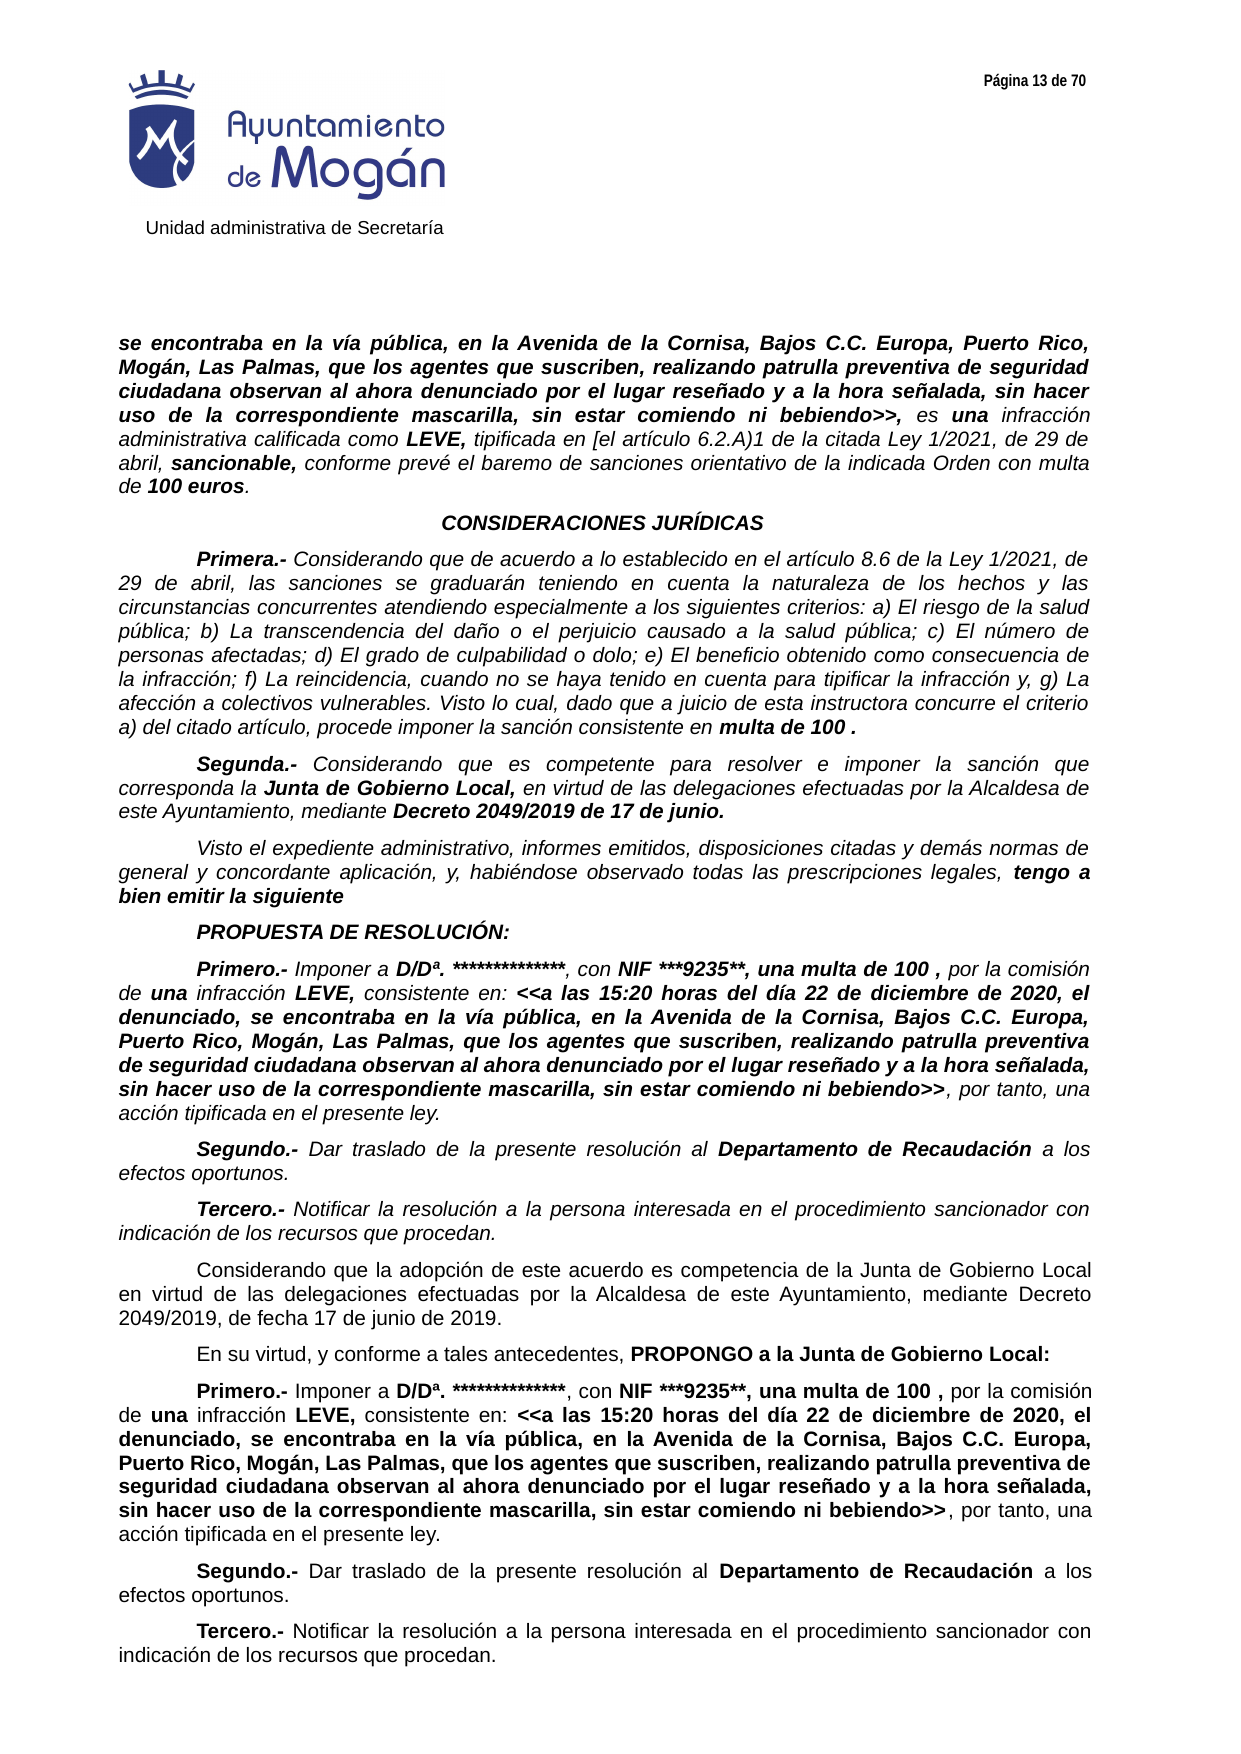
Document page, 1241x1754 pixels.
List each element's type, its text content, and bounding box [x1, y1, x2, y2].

text Segundo.- Dar traslado de la presente resolución al Departamento de Recaudación a los efectos oportunos. [118, 1137, 1092, 1185]
text Segundo.- Dar traslado de la presente resolución al Departamento de Recaudación a los efectos oportunos. [118, 1559, 1092, 1607]
text Considerando que la adopción de este acuerdo es competencia de la Junta de Gobierno Local en virtud de las delegaciones efectuadas por la Alcaldesa de este Ayuntamiento, mediante Decreto 2049/2019, de fecha 17 de junio de 2019. [118, 1258, 1092, 1329]
text En su virtud, y conforme a tales antecedentes, PROPONGO a la Junta de Gobierno Local: [118, 1342, 1092, 1366]
text Primero.- Imponer a D/Dª. **************, con NIF ***9235**, una multa de 100 , por la comisión de una infracción LEVE, consistente en: <<a las 15:20 horas del día 22 de diciembre de 2020, el denunciado, se encontraba en la vía pública, en la Avenida de la Cornisa, Bajos C.C. Europa, Puerto Rico, Mogán, Las Palmas, que los agentes que suscriben, realizando patrulla preventiva de seguridad ciudadana observan al ahora denunciado por el lugar reseñado y a la hora señalada, sin hacer uso de la correspondiente mascarilla, sin estar comiendo ni bebiendo>>, por tanto, una acción tipificada en el presente ley. [118, 1378, 1092, 1546]
text PROPUESTA DE RESOLUCIÓN: [118, 920, 1092, 944]
text Visto el expediente administrativo, informes emitidos, disposiciones citadas y demás normas de general y concordante aplicación, y, habiéndose observado todas las prescripciones legales, tengo a bien emitir la siguiente [118, 836, 1092, 908]
text Tercero.- Notificar la resolución a la persona interesada en el procedimiento sancionador con indicación de los recursos que procedan. [118, 1619, 1092, 1667]
text CONSIDERACIONES JURÍDICAS [118, 511, 1092, 535]
text Primero.- Imponer a D/Dª. **************, con NIF ***9235**, una multa de 100 , por la comisión de una infracción LEVE, consistente en: <<a las 15:20 horas del día 22 de diciembre de 2020, el denunciado, se encontraba en la vía pública, en la Avenida de la Cornisa, Bajos C.C. Europa, Puerto Rico, Mogán, Las Palmas, que los agentes que suscriben, realizando patrulla preventiva de seguridad ciudadana observan al ahora denunciado por el lugar reseñado y a la hora señalada, sin hacer uso de la correspondiente mascarilla, sin estar comiendo ni bebiendo>>, por tanto, una acción tipificada en el presente ley. [118, 957, 1092, 1124]
text se encontraba en la vía pública, en la Avenida de la Cornisa, Bajos C.C. Europa, Puerto Rico, Mogán, Las Palmas, que los agentes que suscriben, realizando patrulla preventiva de seguridad ciudadana observan al ahora denunciado por el lugar reseñado y a la hora señalada, sin hacer uso de la correspondiente mascarilla, sin estar comiendo ni bebiendo>>, es una infracción administrativa calificada como LEVE, tipificada en [el artículo 6.2.A)1 de la citada Ley 1/2021, de 29 de abril, sancionable, conforme prevé el baremo de sanciones orientativo de la indicada Orden con multa de 100 euros. [118, 331, 1092, 498]
text Primera.- Considerando que de acuerdo a lo establecido en el artículo 8.6 de la Ley 1/2021, de 29 de abril, las sanciones se graduarán teniendo en cuenta la naturaleza de los hechos y las circunstancias concurrentes atendiendo especialmente a los siguientes criterios: a) El riesgo de la salud pública; b) La transcendencia del daño o el perjuicio causado a la salud pública; c) El número de personas afectadas; d) El grado de culpabilidad o dolo; e) El beneficio obtenido como consecuencia de la infracción; f) La reincidencia, cuando no se haya tenido en cuenta para tipificar la infracción y, g) La afección a colectivos vulnerables. Visto lo cual, dado que a juicio de esta instructora concurre el criterio a) del citado artículo, procede imponer la sanción consistente en multa de 100 . [118, 547, 1092, 739]
text Tercero.- Notificar la resolución a la persona interesada en el procedimiento sancionador con indicación de los recursos que procedan. [118, 1197, 1092, 1245]
text Segunda.- Considerando que es competente para resolver e imponer la sanción que corresponda la Junta de Gobierno Local, en virtud de las delegaciones efectuadas por la Alcaldesa de este Ayuntamiento, mediante Decreto 2049/2019 de 17 de junio. [118, 751, 1092, 823]
picture [128, 70, 445, 206]
